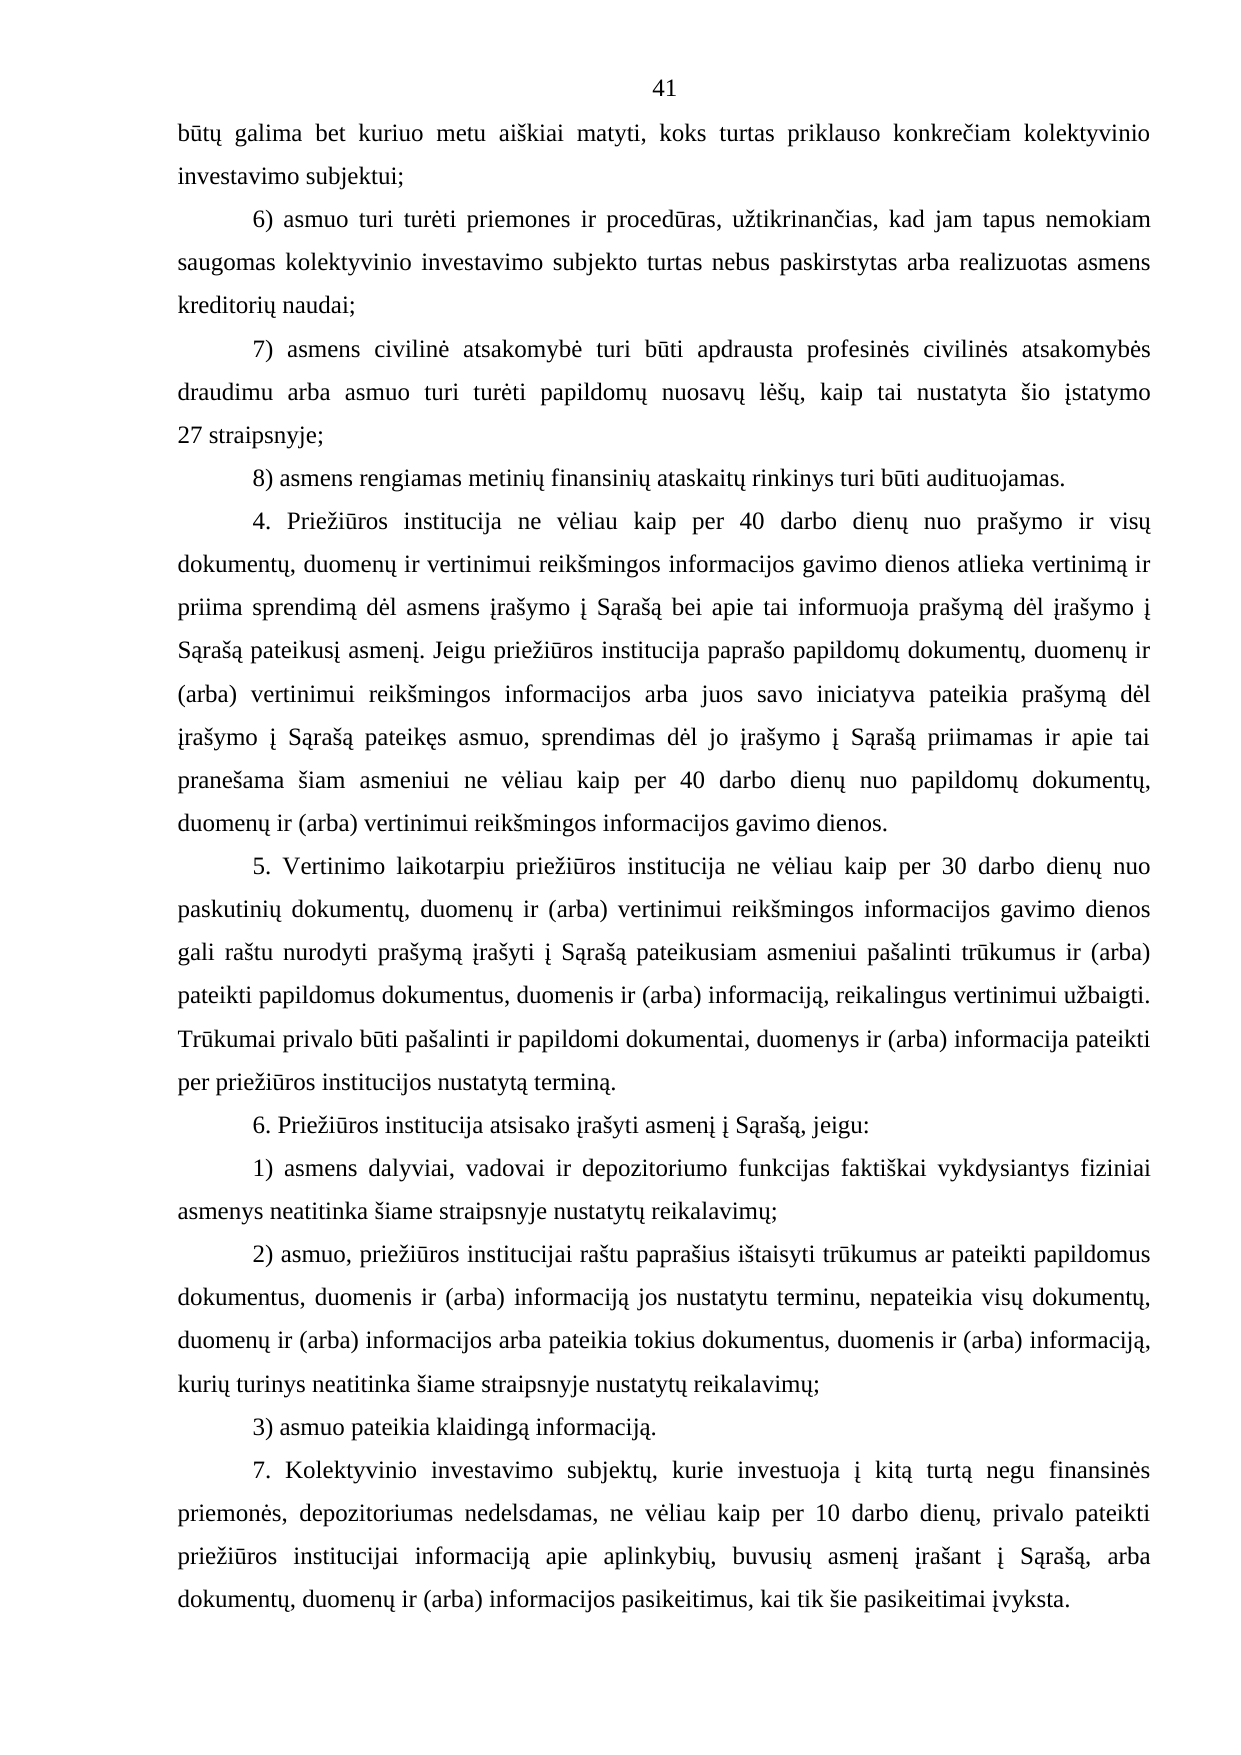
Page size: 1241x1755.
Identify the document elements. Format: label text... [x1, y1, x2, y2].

text 3) asmuo pateikia klaidingą informaciją. [177, 1412, 1152, 1441]
text 5. Vertinimo laikotarpiu priežiūros institucija ne vėliau kaip per 30 darbo dienų nuo paskutinių dokumentų, duomenų ir (arba) vertinimui reikšmingos informacijos gavimo dienos gali raštu nurodyti prašymą įrašyti į Sąrašą pateikusiam asmeniui pašalinti trūkumus ir (arba) pateikti papildomus dokumentus, duomenis ir (arba) informaciją, reikalingus vertinimui užbaigti. Trūkumai privalo būti pašalinti ir papildomi dokumentai, duomenys ir (arba) informacija pateikti per priežiūros institucijos nustatytą terminą. [177, 851, 1152, 1096]
text 1) asmens dalyviai, vadovai ir depozitoriumo funkcijas faktiškai vykdysiantys fiziniai asmenys neatitinka šiame straipsnyje nustatytų reikalavimų; [177, 1153, 1152, 1225]
text 4. Priežiūros institucija ne vėliau kaip per 40 darbo dienų nuo prašymo ir visų dokumentų, duomenų ir vertinimui reikšmingos informacijos gavimo dienos atlieka vertinimą ir priima sprendimą dėl asmens įrašymo į Sąrašą bei apie tai informuoja prašymą dėl įrašymo į Sąrašą pateikusį asmenį. Jeigu priežiūros institucija paprašo papildomų dokumentų, duomenų ir (arba) vertinimui reikšmingos informacijos arba juos savo iniciatyva pateikia prašymą dėl įrašymo į Sąrašą pateikęs asmuo, sprendimas dėl jo įrašymo į Sąrašą priimamas ir apie tai pranešama šiam asmeniui ne vėliau kaip per 40 darbo dienų nuo papildomų dokumentų, duomenų ir (arba) vertinimui reikšmingos informacijos gavimo dienos. [177, 506, 1152, 837]
text 6) asmuo turi turėti priemones ir procedūras, užtikrinančias, kad jam tapus nemokiam saugomas kolektyvinio investavimo subjekto turtas nebus paskirstytas arba realizuotas asmens kreditorių naudai; [177, 204, 1152, 319]
text 2) asmuo, priežiūros institucijai raštu paprašius ištaisyti trūkumus ar pateikti papildomus dokumentus, duomenis ir (arba) informaciją jos nustatytu terminu, nepateikia visų dokumentų, duomenų ir (arba) informacijos arba pateikia tokius dokumentus, duomenis ir (arba) informaciją, kurių turinys neatitinka šiame straipsnyje nustatytų reikalavimų; [177, 1239, 1152, 1397]
text 8) asmens rengiamas metinių finansinių ataskaitų rinkinys turi būti audituojamas. [177, 463, 1152, 492]
text 6. Priežiūros institucija atsisako įrašyti asmenį į Sąrašą, jeigu: [177, 1110, 1152, 1139]
text 7) asmens civilinė atsakomybė turi būti apdrausta profesinės civilinės atsakomybės draudimu arba asmuo turi turėti papildomų nuosavų lėšų, kaip tai nustatyta šio įstatymo 27 straipsnyje; [177, 334, 1152, 449]
text būtų galima bet kuriuo metu aiškiai matyti, koks turtas priklauso konkrečiam kolektyvinio investavimo subjektui; [177, 118, 1152, 190]
text 7. Kolektyvinio investavimo subjektų, kurie investuoja į kitą turtą negu finansinės priemonės, depozitoriumas nedelsdamas, ne vėliau kaip per 10 darbo dienų, privalo pateikti priežiūros institucijai informaciją apie aplinkybių, buvusių asmenį įrašant į Sąrašą, arba dokumentų, duomenų ir (arba) informacijos pasikeitimus, kai tik šie pasikeitimai įvyksta. [177, 1455, 1152, 1613]
